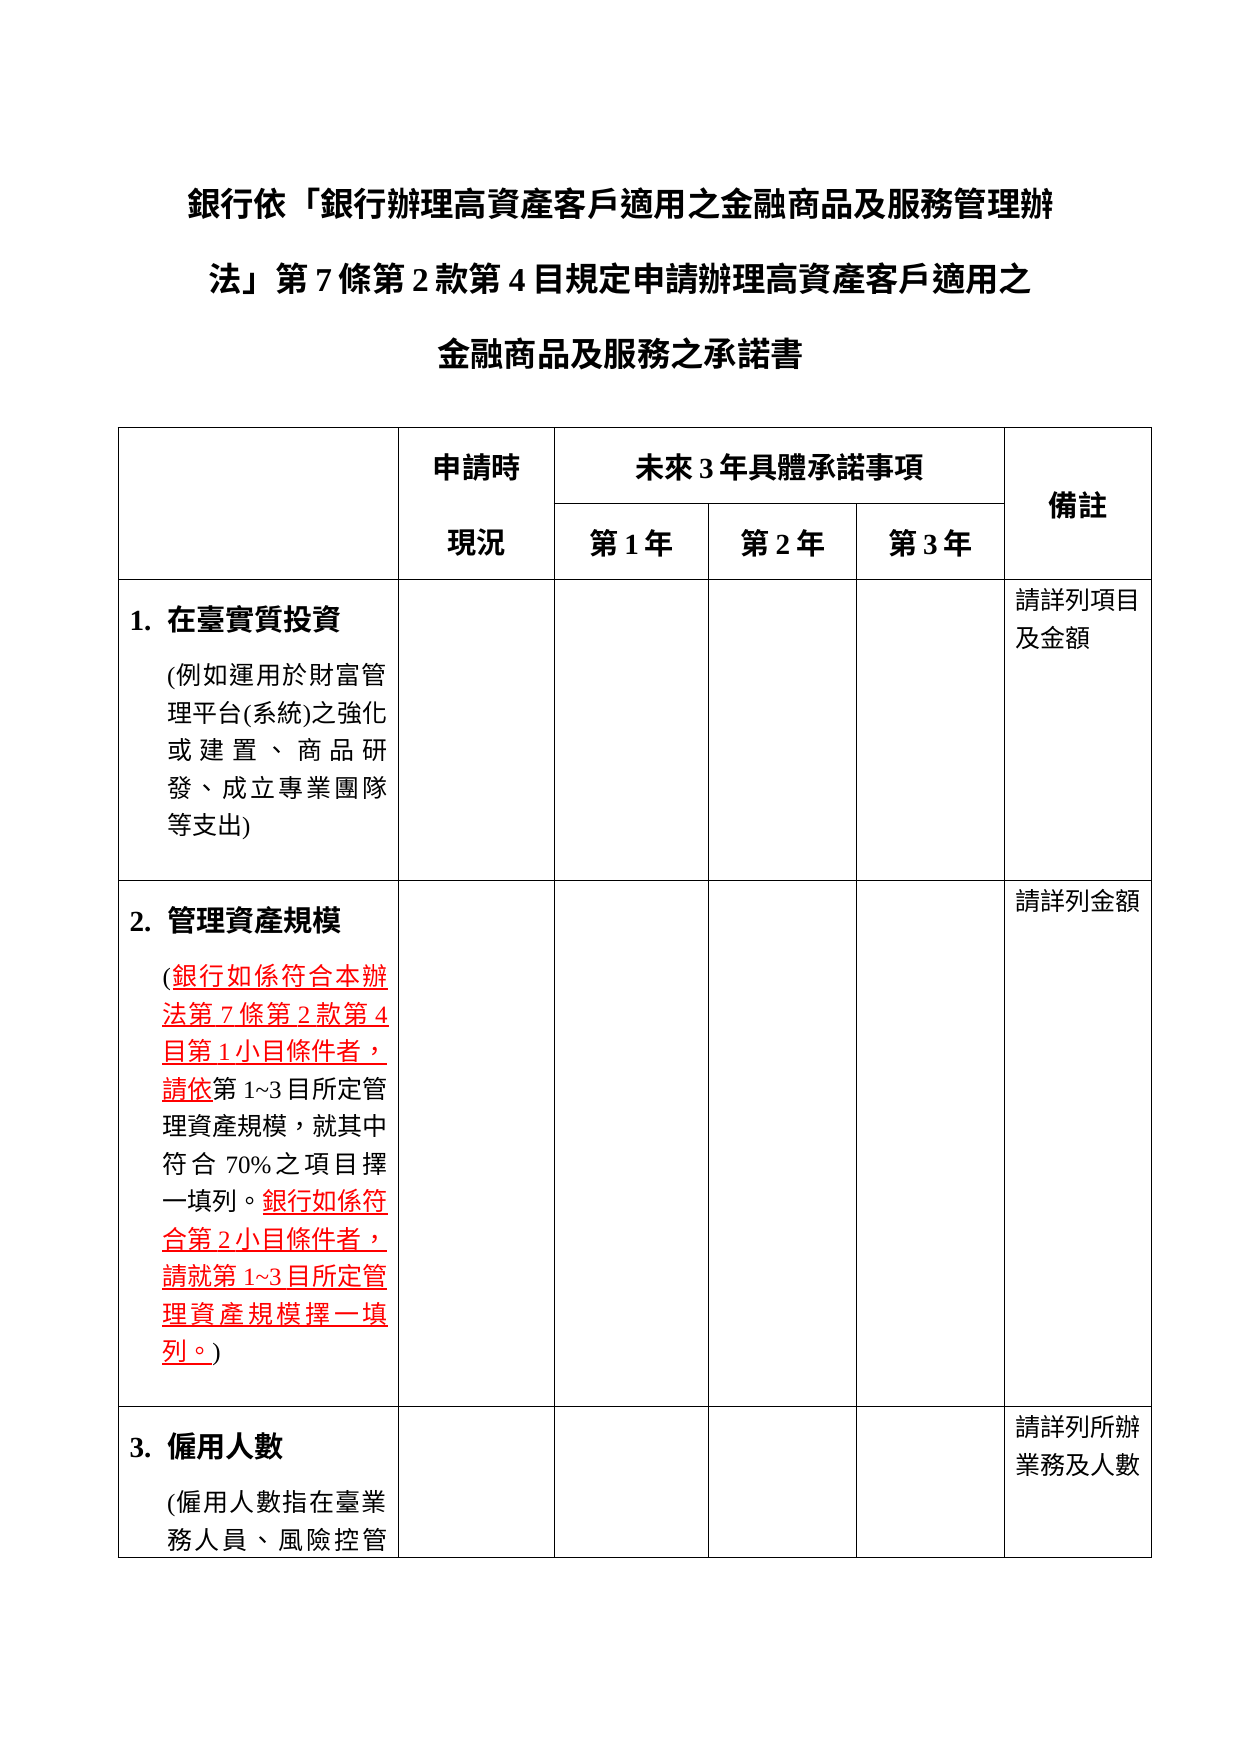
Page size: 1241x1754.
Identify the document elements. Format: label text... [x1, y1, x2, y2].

table_cell [709, 1407, 856, 1557]
table_header [119, 428, 398, 579]
table_cell 第2年 [709, 504, 856, 579]
table_cell [857, 881, 1004, 1406]
text 金融商品及服務之承諾書 [177, 314, 1063, 389]
table_cell [709, 881, 856, 1406]
table_cell [857, 580, 1004, 880]
table_cell 請詳列項目及金額 [1005, 580, 1151, 880]
table_cell 請詳列金額 [1005, 881, 1151, 1406]
table_cell [399, 881, 554, 1406]
table_cell 管理資產規模 (銀行如係符合本辦法第7條第2款第4目第1小目條件者，請依第1~3目所定管理資產規模，就其中符合70%之項目擇一填列。銀行如係符合第2小目條件者，請就第1~3目所定管理資產規模擇一填列。) [119, 881, 398, 1406]
table_cell [555, 580, 708, 880]
table_cell [709, 580, 856, 880]
table_cell 僱用人數 (僱用人數指在臺業務人員、風險控管 [119, 1407, 398, 1557]
table_header 申請時 現況 [399, 428, 554, 579]
table_header 備註 [1005, 428, 1151, 579]
table_cell 請詳列所辦業務及人數 [1005, 1407, 1151, 1557]
table_cell [857, 1407, 1004, 1557]
table_cell [555, 1407, 708, 1557]
table_header 未來3年具體承諾事項 [555, 428, 1004, 503]
table_cell 第1年 [555, 504, 708, 579]
table_cell 第3年 [857, 504, 1004, 579]
table_cell [399, 1407, 554, 1557]
text 銀行依「銀行辦理高資產客戶適用之金融商品及服務管理辦法」第7條第2款第4目規定申請辦理高資產客戶適用之 [177, 164, 1063, 314]
table_cell [555, 881, 708, 1406]
table_cell 在臺實質投資 (例如運用於財富管理平台(系統)之強化或建置、商品研發、成立專業團隊等支出) [119, 580, 398, 880]
table_cell [399, 580, 554, 880]
